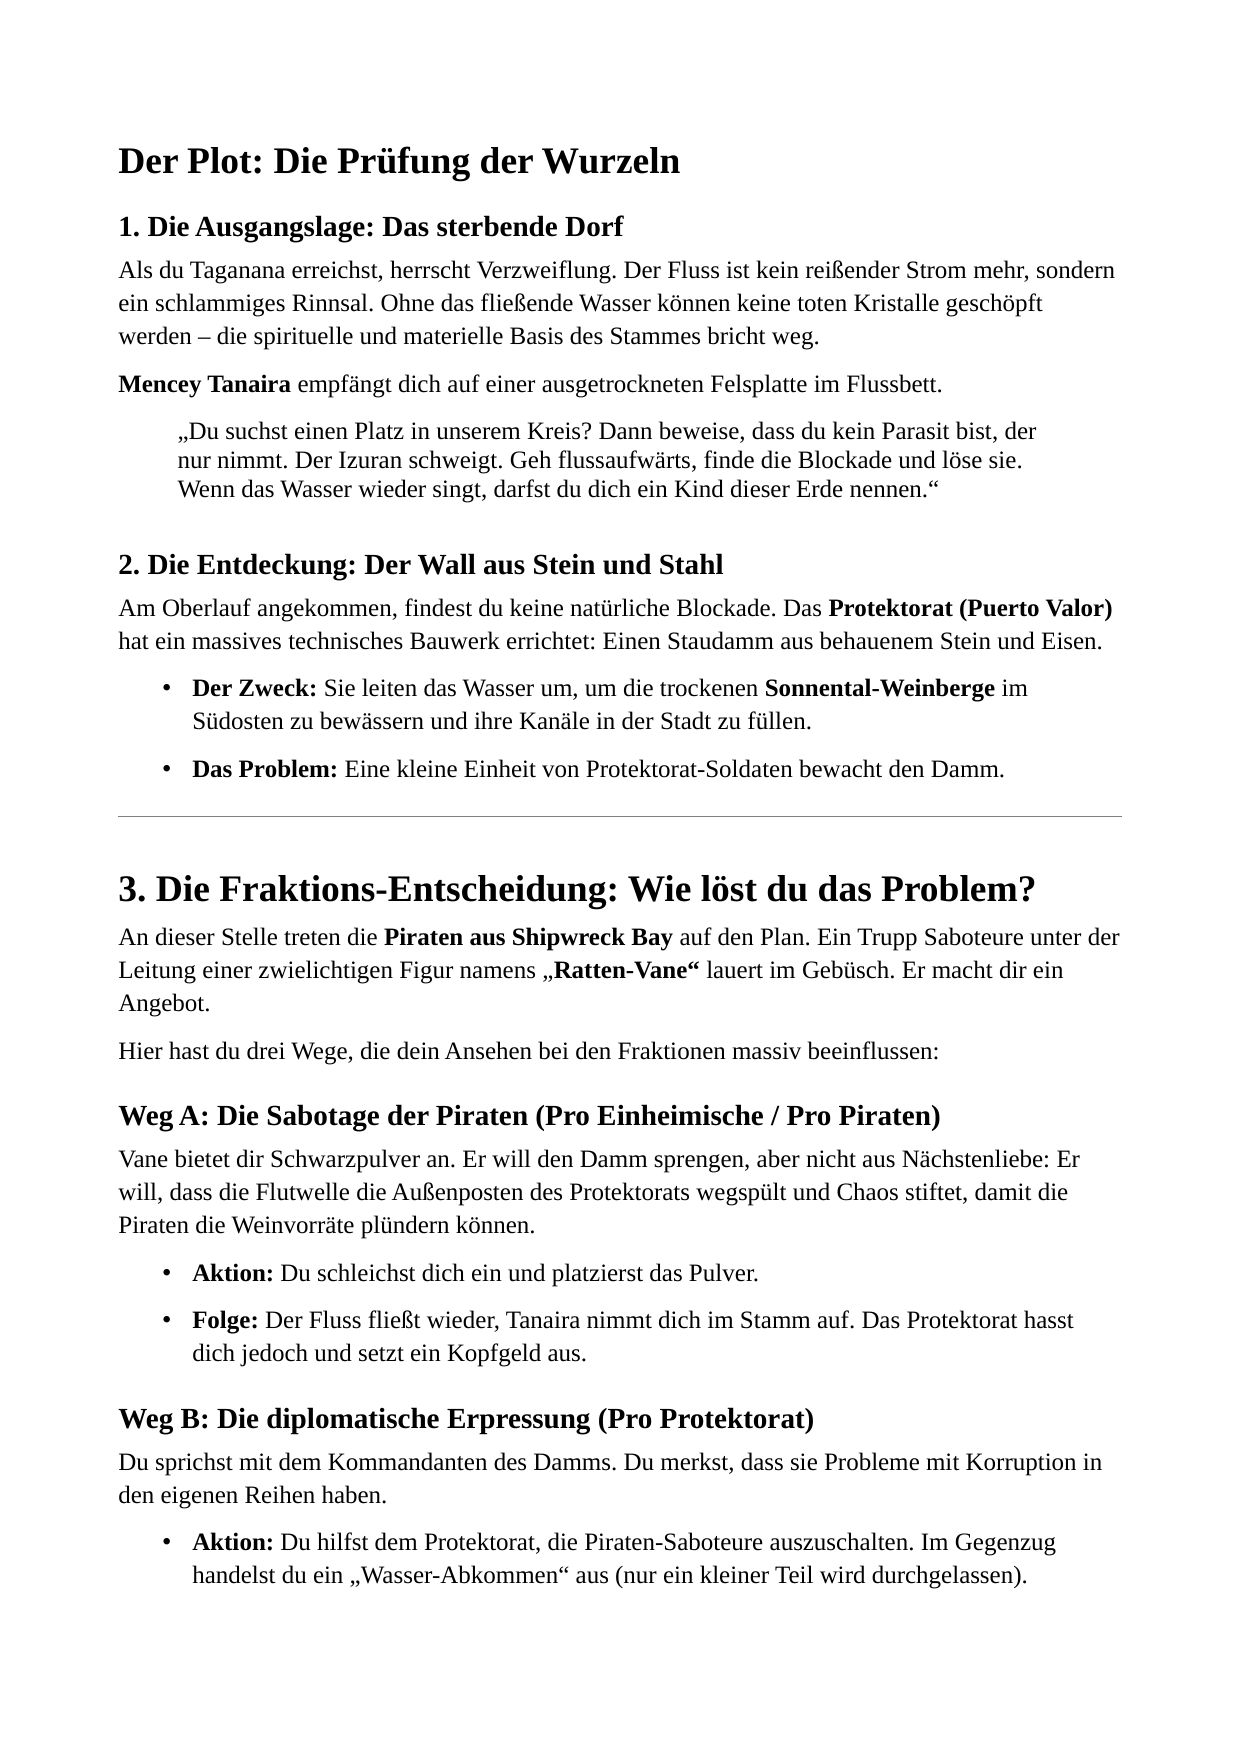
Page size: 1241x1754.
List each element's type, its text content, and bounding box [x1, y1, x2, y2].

text Du sprichst mit dem Kommandanten des Damms. Du merkst, dass sie Probleme mit Korruption in den eigenen Reihen haben. [118, 1447, 1122, 1508]
text Als du Taganana erreichst, herrscht Verzweiflung. Der Fluss ist kein reißender Strom mehr, sondern ein schlammiges Rinnsal. Ohne das fließende Wasser können keine toten Kristalle geschöpft werden – die spirituelle und materielle Basis des Stammes bricht weg. [118, 255, 1122, 350]
text Am Oberlauf angekommen, findest du keine natürliche Blockade. Das Protektorat (Puerto Valor) hat ein massives technisches Bauwerk errichtet: Einen Staudamm aus behauenem Stein und Eisen. [118, 593, 1122, 654]
text Hier hast du drei Wege, die dein Ansehen bei den Fraktionen massiv beeinflussen: [118, 1036, 1122, 1065]
list Das Problem: Eine kleine Einheit von Protektorat-Soldaten bewacht den Damm. [162, 754, 1122, 783]
subtitle Weg B: Die diplomatische Erpressung (Pro Protektorat) [118, 1401, 1122, 1434]
text Vane bietet dir Schwarzpulver an. Er will den Damm sprengen, aber nicht aus Nächstenliebe: Er will, dass die Flutwelle die Außenposten des Protektorats wegspült und Chaos stiftet, damit die Piraten die Weinvorräte plündern können. [118, 1144, 1122, 1239]
list Aktion: Du hilfst dem Protektorat, die Piraten-Saboteure auszuschalten. Im Gegenzug handelst du ein „Wasser-Abkommen“ aus (nur ein kleiner Teil wird durchgelassen). [162, 1527, 1122, 1589]
subtitle 1. Die Ausgangslage: Das sterbende Dorf [118, 209, 1122, 243]
subtitle 3. Die Fraktions-Entscheidung: Wie löst du das Problem? [118, 867, 1122, 910]
subtitle Der Plot: Die Prüfung der Wurzeln [118, 139, 1122, 182]
list Aktion: Du schleichst dich ein und platzierst das Pulver. [162, 1258, 1122, 1287]
text An dieser Stelle treten die Piraten aus Shipwreck Bay auf den Plan. Ein Trupp Saboteure unter der Leitung einer zwielichtigen Figur namens „Ratten-Vane“ lauert im Gebüsch. Er macht dir ein Angebot. [118, 922, 1122, 1017]
list Der Zweck: Sie leiten das Wasser um, um die trockenen Sonnental-Weinberge im Südosten zu bewässern und ihre Kanäle in der Stadt zu füllen. [162, 673, 1122, 735]
text „Du suchst einen Platz in unserem Kreis? Dann beweise, dass du kein Parasit bist, der nur nimmt. Der Izuran schweigt. Geh flussaufwärts, finde die Blockade und löse sie. Wenn das Wasser wieder singt, darfst du dich ein Kind dieser Erde nennen.“ [177, 416, 1063, 503]
subtitle Weg A: Die Sabotage der Piraten (Pro Einheimische / Pro Piraten) [118, 1098, 1122, 1132]
list Folge: Der Fluss fließt wieder, Tanaira nimmt dich im Stamm auf. Das Protektorat hasst dich jedoch und setzt ein Kopfgeld aus. [162, 1306, 1122, 1367]
subtitle 2. Die Entdeckung: Der Wall aus Stein und Stahl [118, 547, 1122, 580]
text Mencey Tanaira empfängt dich auf einer ausgetrockneten Felsplatte im Flussbett. [118, 369, 1122, 398]
